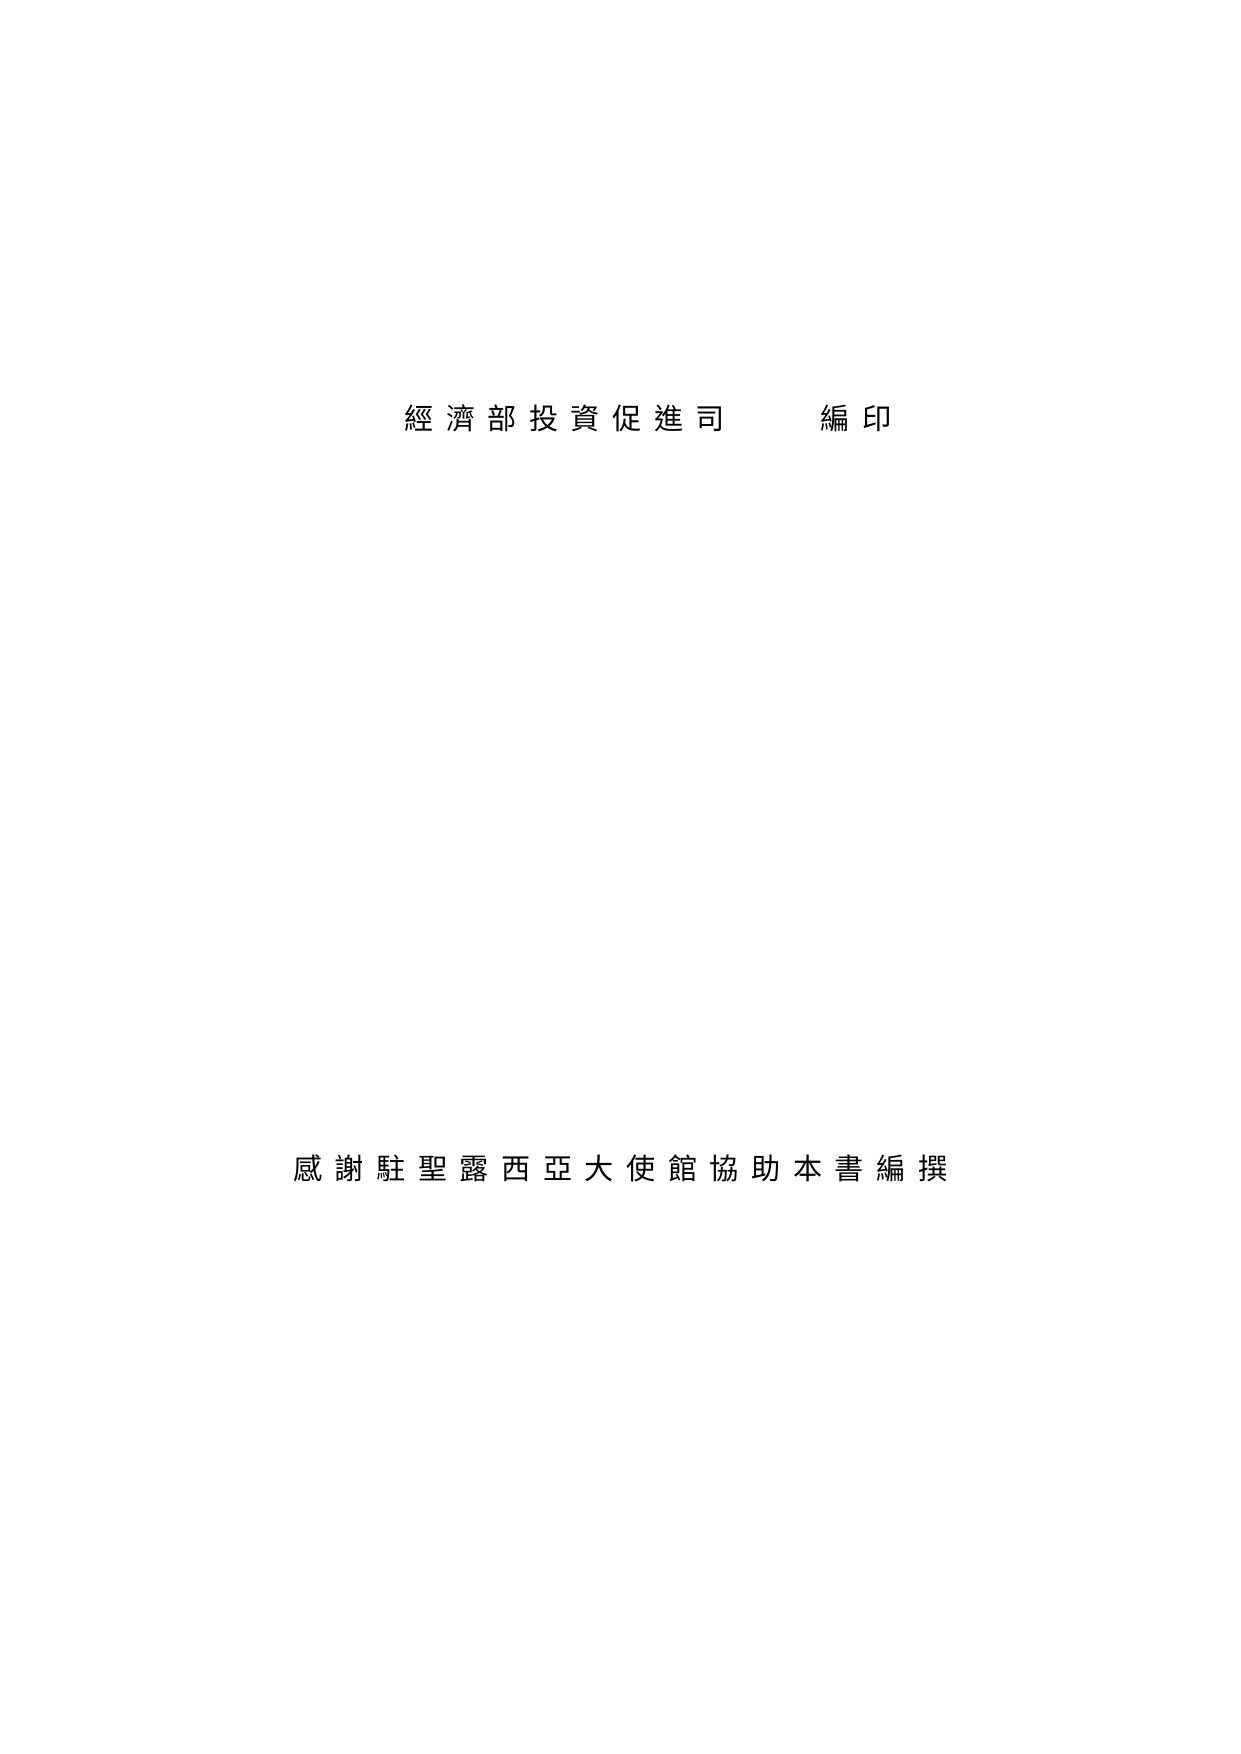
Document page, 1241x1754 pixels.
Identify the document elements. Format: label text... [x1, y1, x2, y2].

table_cell 經濟部投資促進司 編印 [183, 250, 1074, 1087]
text 感謝駐聖露西亞大使館協助本書編撰 [183, 1125, 1058, 1188]
